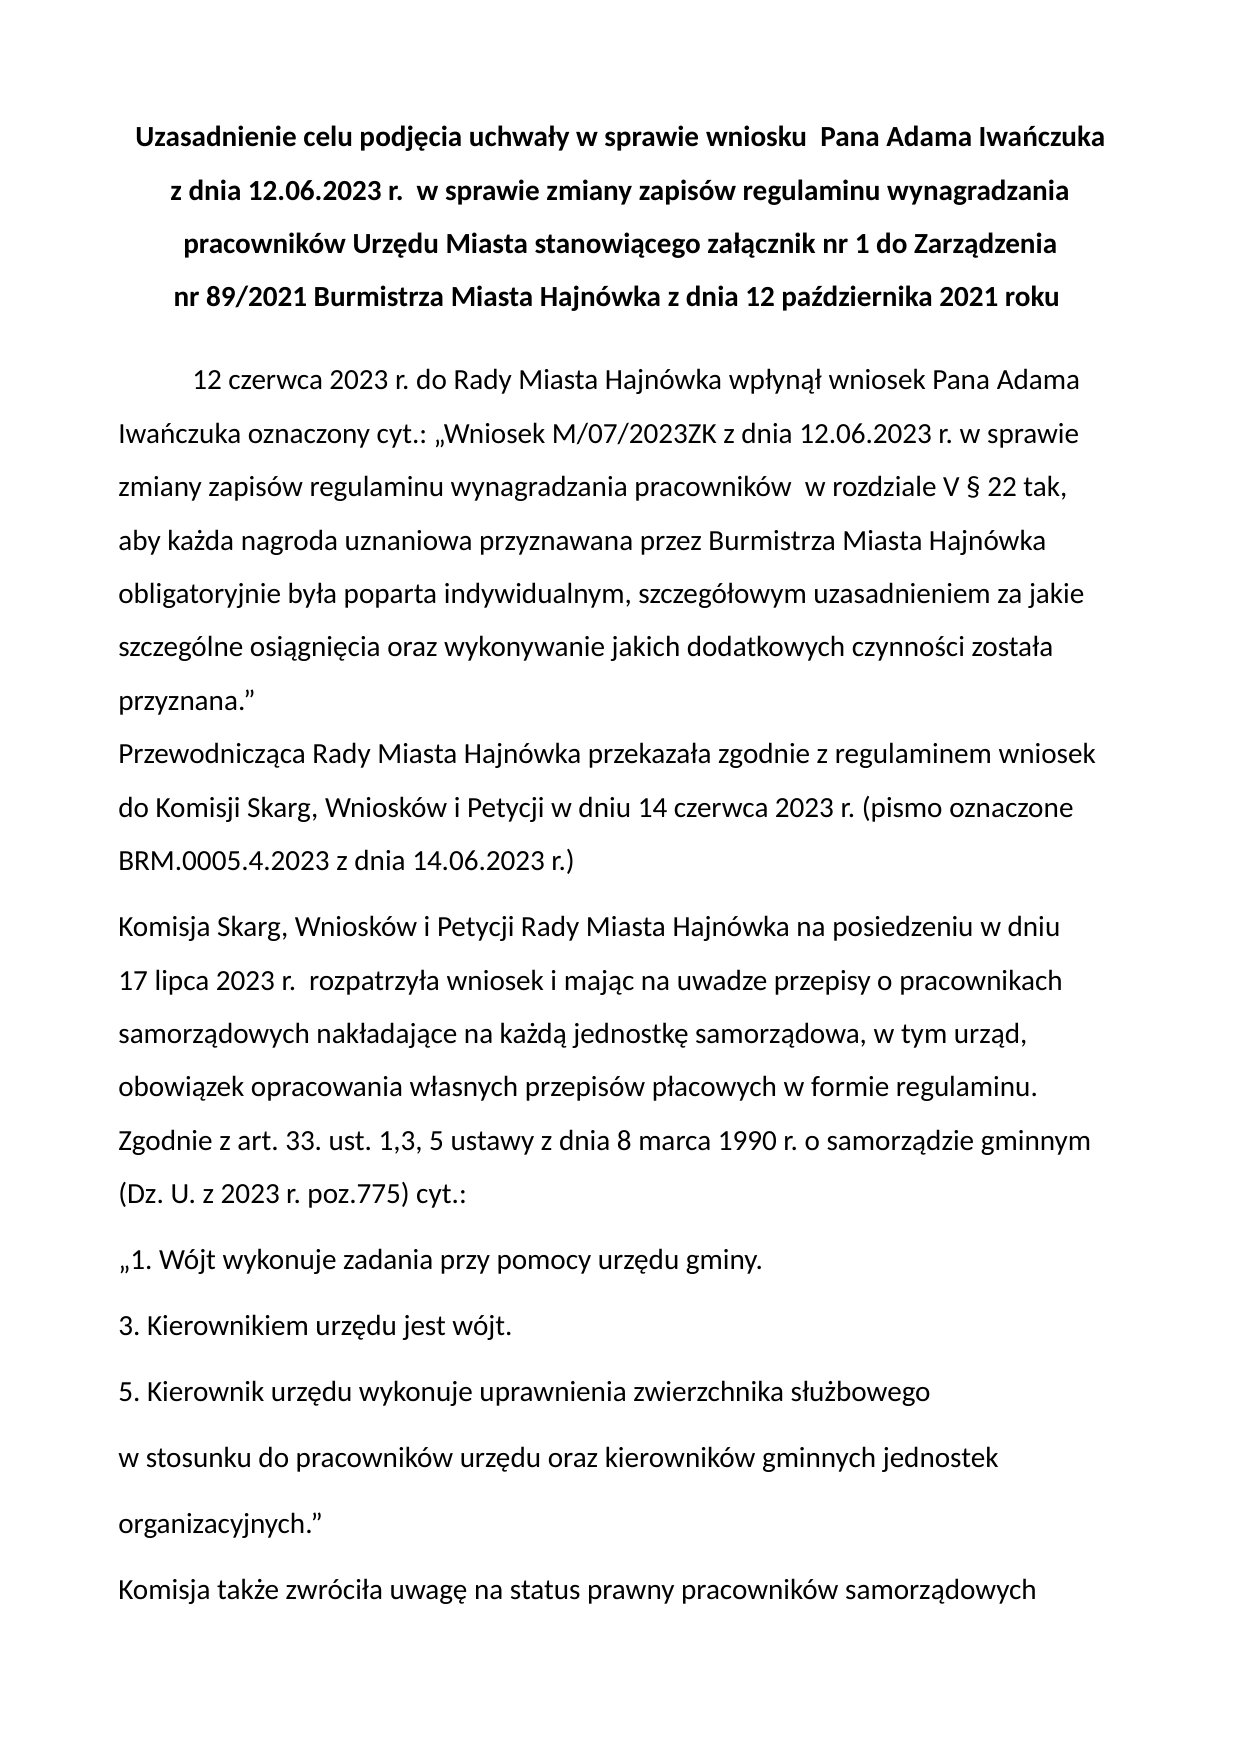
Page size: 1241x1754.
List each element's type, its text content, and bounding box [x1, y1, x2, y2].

text 3. Kierownikiem urzędu jest wójt. [118, 1307, 1122, 1343]
text Przewodnicząca Rady Miasta Hajnówka przekazała zgodnie z regulaminem wniosek do Komisji Skarg, Wniosków i Petycji w dniu 14 czerwca 2023 r. (pismo oznaczone BRM.0005.4.2023 z dnia 14.06.2023 r.) [118, 735, 1122, 878]
text Komisja także zwróciła uwagę na status prawny pracowników samorządowych [118, 1571, 1122, 1607]
text Komisja Skarg, Wniosków i Petycji Rady Miasta Hajnówka na posiedzeniu w dniu 17 lipca 2023 r. rozpatrzyła wniosek i mając na uwadze przepisy o pracownikach samorządowych nakładające na każdą jednostkę samorządowa, w tym urząd, obowiązek opracowania własnych przepisów płacowych w formie regulaminu. Zgodnie z art. 33. ust. 1,3, 5 ustawy z dnia 8 marca 1990 r. o samorządzie gminnym (Dz. U. z 2023 r. poz.775) cyt.: [118, 908, 1122, 1211]
text organizacyjnych.” [118, 1505, 1122, 1541]
text „1. Wójt wykonuje zadania przy pomocy urzędu gminy. [118, 1241, 1122, 1277]
text Uzasadnienie celu podjęcia uchwały w sprawie wniosku Pana Adama Iwańczuka z dnia 12.06.2023 r. w sprawie zmiany zapisów regulaminu wynagradzania pracowników Urzędu Miasta stanowiącego załącznik nr 1 do Zarządzenia nr 89/2021 Burmistrza Miasta Hajnówka z dnia 12 października 2021 roku [118, 118, 1122, 314]
text 12 czerwca 2023 r. do Rady Miasta Hajnówka wpłynął wniosek Pana Adama Iwańczuka oznaczony cyt.: „Wniosek M/07/2023ZK z dnia 12.06.2023 r. w sprawie zmiany zapisów regulaminu wynagradzania pracowników w rozdziale V § 22 tak, aby każda nagroda uznaniowa przyznawana przez Burmistrza Miasta Hajnówka obligatoryjnie była poparta indywidualnym, szczegółowym uzasadnieniem za jakie szczególne osiągnięcia oraz wykonywanie jakich dodatkowych czynności została przyznana.” [118, 361, 1122, 718]
text 5. Kierownik urzędu wykonuje uprawnienia zwierzchnika służbowego [118, 1373, 1122, 1409]
text w stosunku do pracowników urzędu oraz kierowników gminnych jednostek [118, 1439, 1122, 1475]
